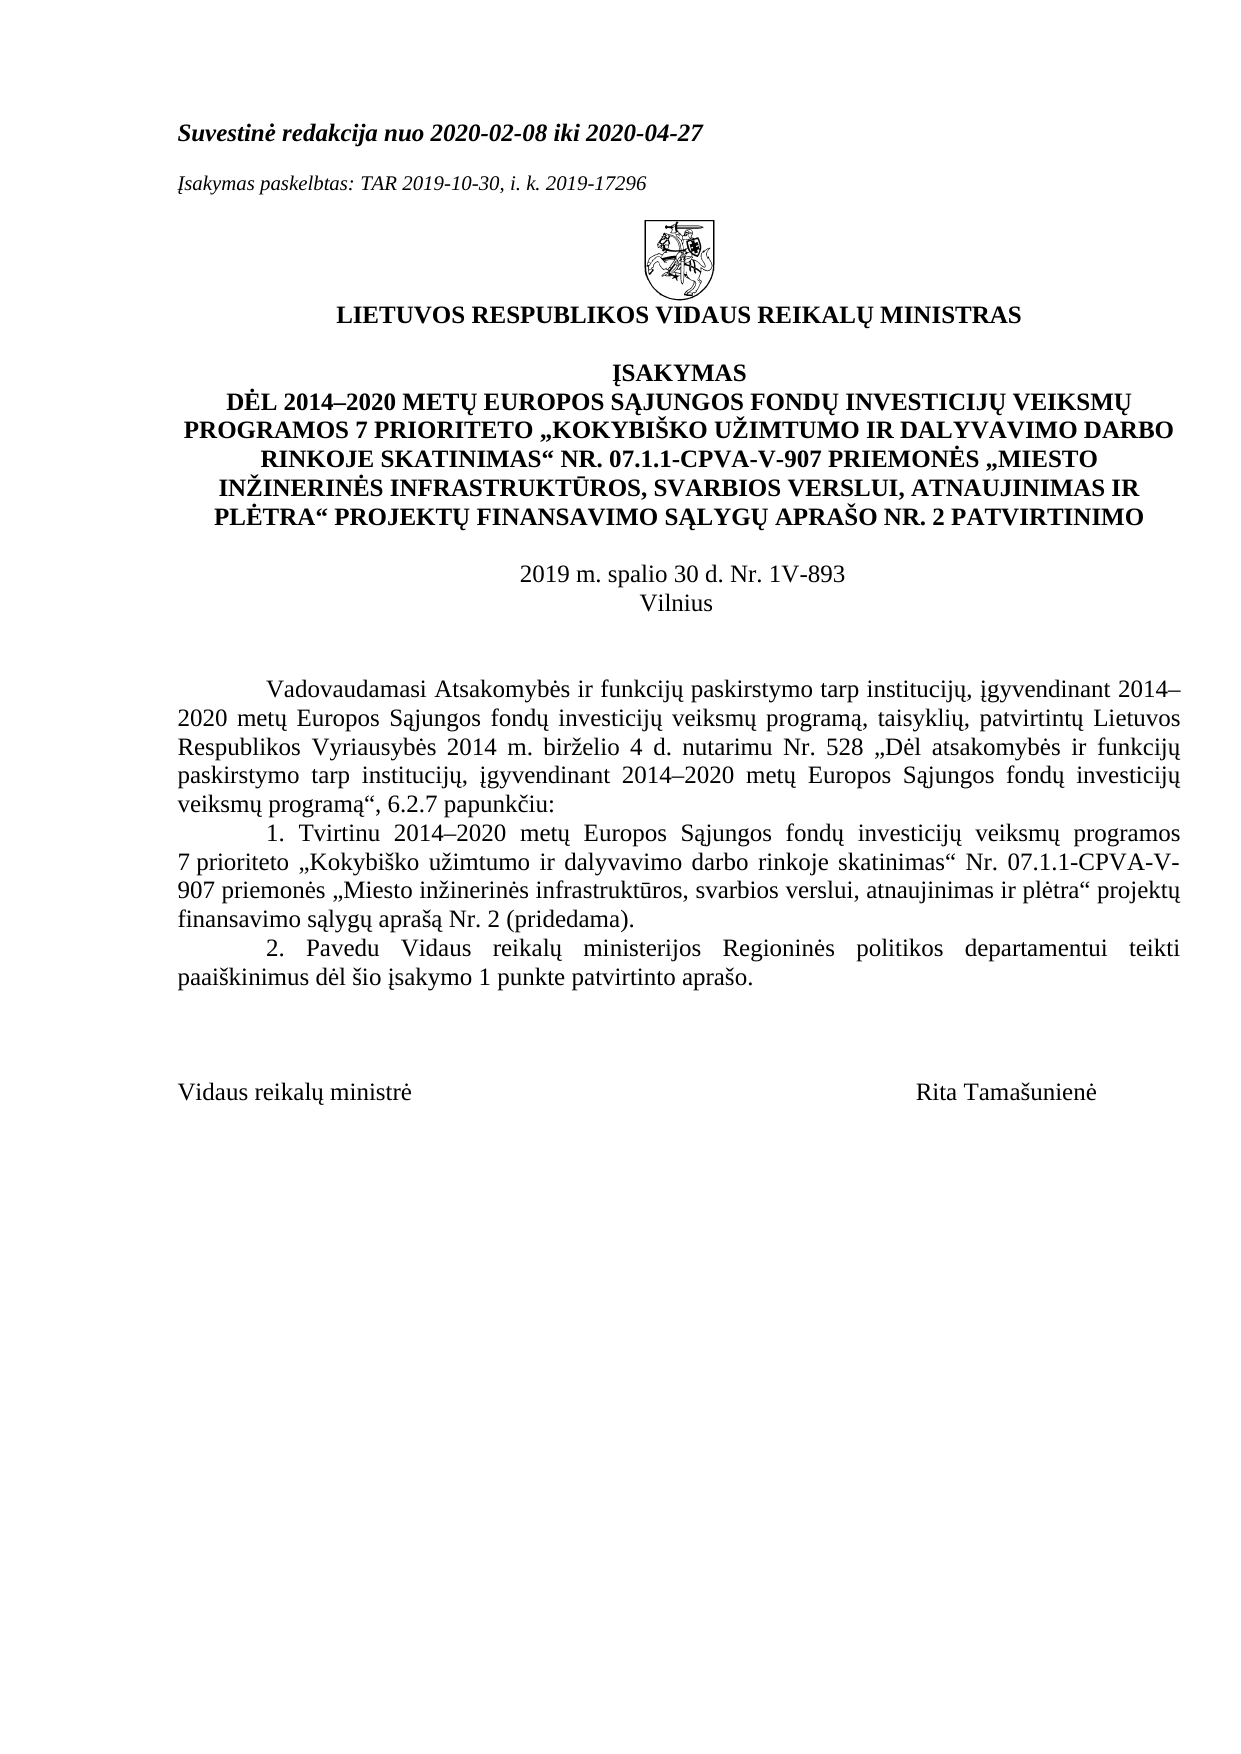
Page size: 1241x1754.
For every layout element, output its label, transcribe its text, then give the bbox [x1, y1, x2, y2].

text ĮSAKYMAS [177, 358, 1181, 387]
text Vilnius [177, 588, 1181, 617]
text LIETUVOS RESPUBLIKOS VIDAUS REIKALŲ MINISTRAS [177, 300, 1181, 329]
text Vadovaudamasi Atsakomybės ir funkcijų paskirstymo tarp institucijų, įgyvendinant 2014–2020 metų Europos Sąjungos fondų investicijų veiksmų programą, taisyklių, patvirtintų Lietuvos Respublikos Vyriausybės 2014 m. birželio 4 d. nutarimu Nr. 528 „Dėl atsakomybės ir funkcijų paskirstymo tarp institucijų, įgyvendinant 2014–2020 metų Europos Sąjungos fondų investicijų veiksmų programą“, 6.2.7 papunkčiu: [177, 674, 1181, 818]
text 2019 m. spalio 30 d. Nr. 1V-893 [177, 559, 1181, 588]
text Įsakymas paskelbtas: TAR 2019-10-30, i. k. 2019-17296 [177, 171, 1181, 195]
text Vidaus reikalų ministrė Rita Tamašunienė [177, 1077, 1181, 1105]
text 2. Pavedu Vidaus reikalų ministerijos Regioninės politikos departamentui teikti paaiškinimus dėl šio įsakymo 1 punkte patvirtinto aprašo. [177, 933, 1181, 990]
text 1. Tvirtinu 2014–2020 metų Europos Sąjungos fondų investicijų veiksmų programos 7 prioriteto „Kokybiško užimtumo ir dalyvavimo darbo rinkoje skatinimas“ Nr. 07.1.1-CPVA-V-907 priemonės „Miesto inžinerinės infrastruktūros, svarbios verslui, atnaujinimas ir plėtra“ projektų finansavimo sąlygų aprašą Nr. 2 (pridedama). [177, 818, 1181, 933]
text DĖL 2014–2020 METŲ EUROPOS SĄJUNGOS FONDŲ INVESTICIJŲ VEIKSMŲ PROGRAMOS 7 PRIORITETO „KOKYBIŠKO UŽIMTUMO IR DALYVAVIMO DARBO RINKOJE SKATINIMAS“ NR. 07.1.1-CPVA-V-907 PRIEMONĖS „MIESTO INŽINERINĖS INFRASTRUKTŪROS, SVARBIOS VERSLUI, ATNAUJINIMAS IR PLĖTRA“ PROJEKTŲ FINANSAVIMO SĄLYGŲ APRAŠO NR. 2 PATVIRTINIMO [177, 387, 1181, 530]
text Suvestinė redakcija nuo 2020-02-08 iki 2020-04-27 [177, 118, 1181, 147]
